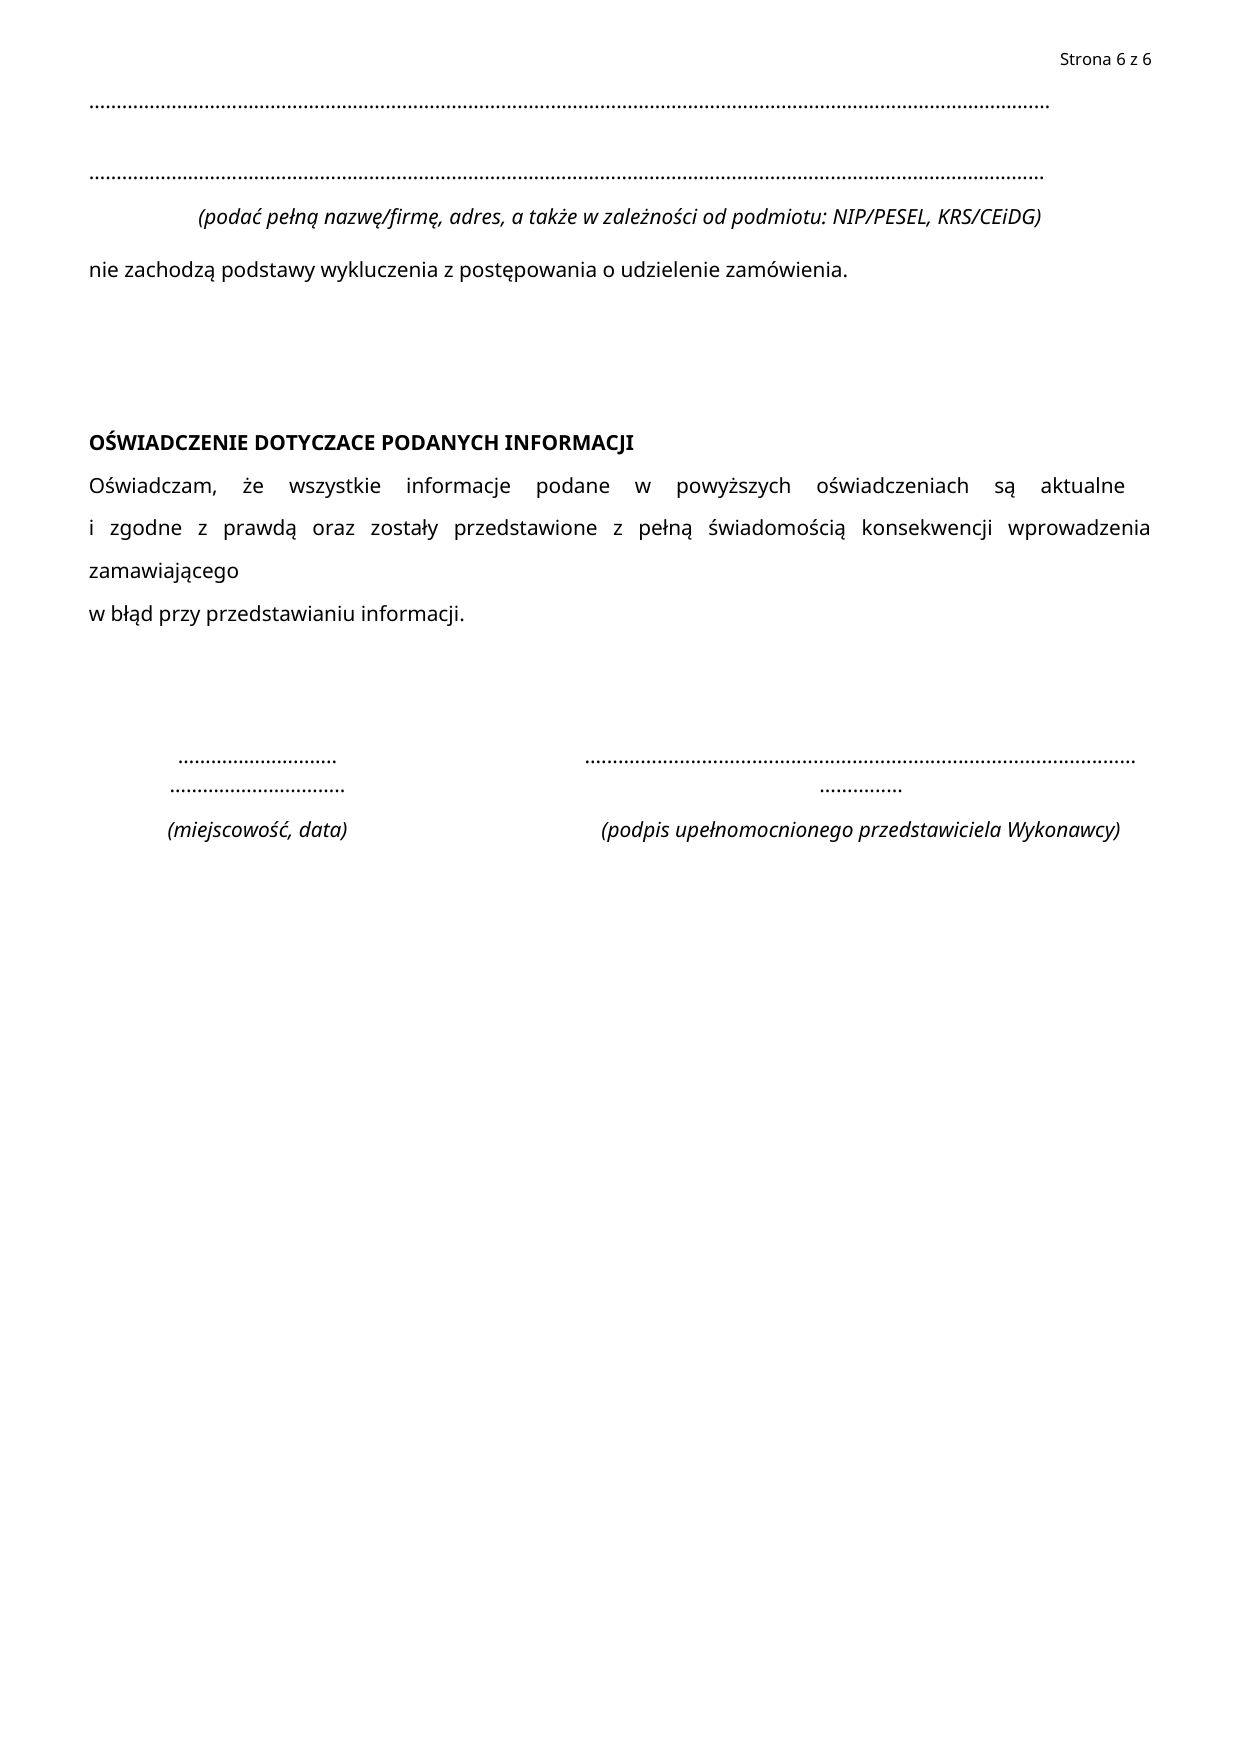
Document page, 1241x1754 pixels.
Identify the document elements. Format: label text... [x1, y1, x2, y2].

table_header ………………………..………………………….. [89, 641, 518, 815]
text Oświadczam, że wszystkie informacje podane w powyższych oświadczeniach są aktualne i zgodne z prawdą oraz zostały przedstawione z pełną świadomością konsekwencji wprowadzenia zamawiającego w błąd przy przedstawianiu informacji. [89, 471, 1152, 627]
table_cell (miejscowość, data) [89, 815, 518, 843]
table_header .................................................................................................................. [518, 641, 1152, 815]
text OŚWIADCZENIE DOTYCZACE PODANYCH INFORMACJI [89, 428, 1152, 457]
text ……………………………………………………………………..….…………………………………………………………………………….… [89, 87, 1152, 115]
table_cell (podpis upełnomocnionego przedstawiciela Wykonawcy) [518, 815, 1152, 843]
text ………………………………………………………………………………………………………………………………………………………… [89, 157, 1152, 185]
text (podać pełną nazwę/firmę, adres, a także w zależności od podmiotu: NIP/PESEL, KRS/CEiDG) [89, 202, 1152, 230]
text nie zachodzą podstawy wykluczenia z postępowania o udzielenie zamówienia. [89, 255, 1152, 284]
